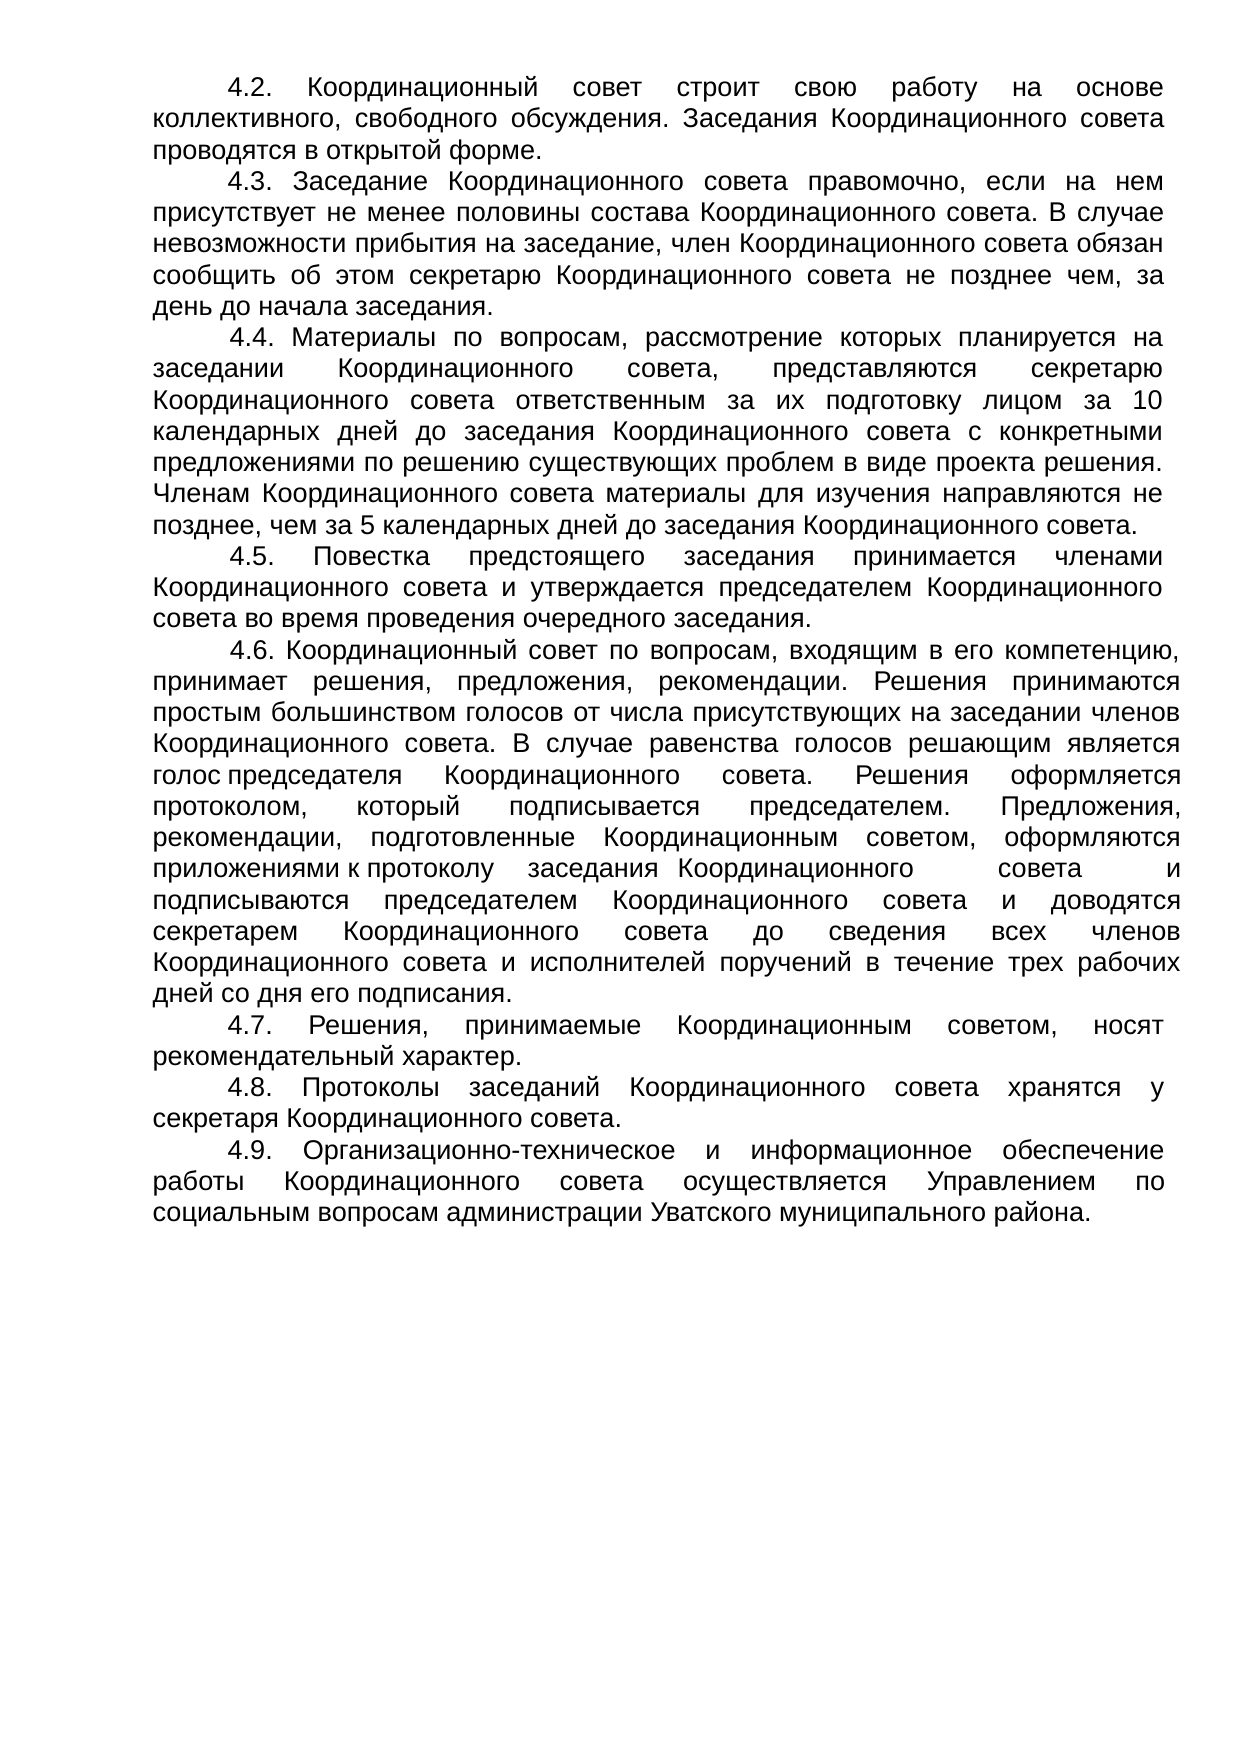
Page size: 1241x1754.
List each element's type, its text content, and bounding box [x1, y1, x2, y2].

text 4.3. Заседание Координационного совета правомочно, если на нем присутствует не менее половины состава Координационного совета. В случае невозможности прибытия на заседание, член Координационного совета обязан сообщить об этом секретарю Координационного совета не позднее чем, за день до начала заседания. [152, 165, 1165, 321]
text 4.5. Повестка предстоящего заседания принимается членами Координационного совета и утверждается председателем Координационного совета во время проведения очередного заседания. [152, 540, 1163, 634]
text 4.8. Протоколы заседаний Координационного совета хранятся у секретаря Координационного совета. [152, 1071, 1165, 1134]
text 4.2. Координационный совет строит свою работу на основе коллективного, свободного обсуждения. Заседания Координационного совета проводятся в открытой форме. [152, 71, 1165, 165]
text 4.7. Решения, принимаемые Координационным советом, носят рекомендательный характер. [152, 1009, 1165, 1071]
text 4.9. Организационно-техническое и информационное обеспечение работы Координационного совета осуществляется Управлением по социальным вопросам администрации Уватского муниципального района. [152, 1134, 1165, 1227]
text 4.6. Координационный совет по вопросам, входящим в его компетенцию, принимает решения, предложения, рекомендации. Решения принимаются простым большинством голосов от числа присутствующих на заседании членов Координационного совета. В случае равенства голосов решающим является голос председателя Координационного совета. Решения оформляется протоколом, который подписывается председателем. Предложения, рекомендации, подготовленные Координационным советом, оформляются приложениями к протоколу заседания Координационного совета и подписываются председателем Координационного совета и доводятся секретарем Координационного совета до сведения всех членов Координационного совета и исполнителей поручений в течение трех рабочих дней со дня его подписания. [152, 634, 1181, 1009]
text 4.4. Материалы по вопросам, рассмотрение которых планируется на заседании Координационного совета, представляются секретарю Координационного совета ответственным за их подготовку лицом за 10 календарных дней до заседания Координационного совета с конкретными предложениями по решению существующих проблем в виде проекта решения. Членам Координационного совета материалы для изучения направляются не позднее, чем за 5 календарных дней до заседания Координационного совета. [152, 321, 1163, 540]
